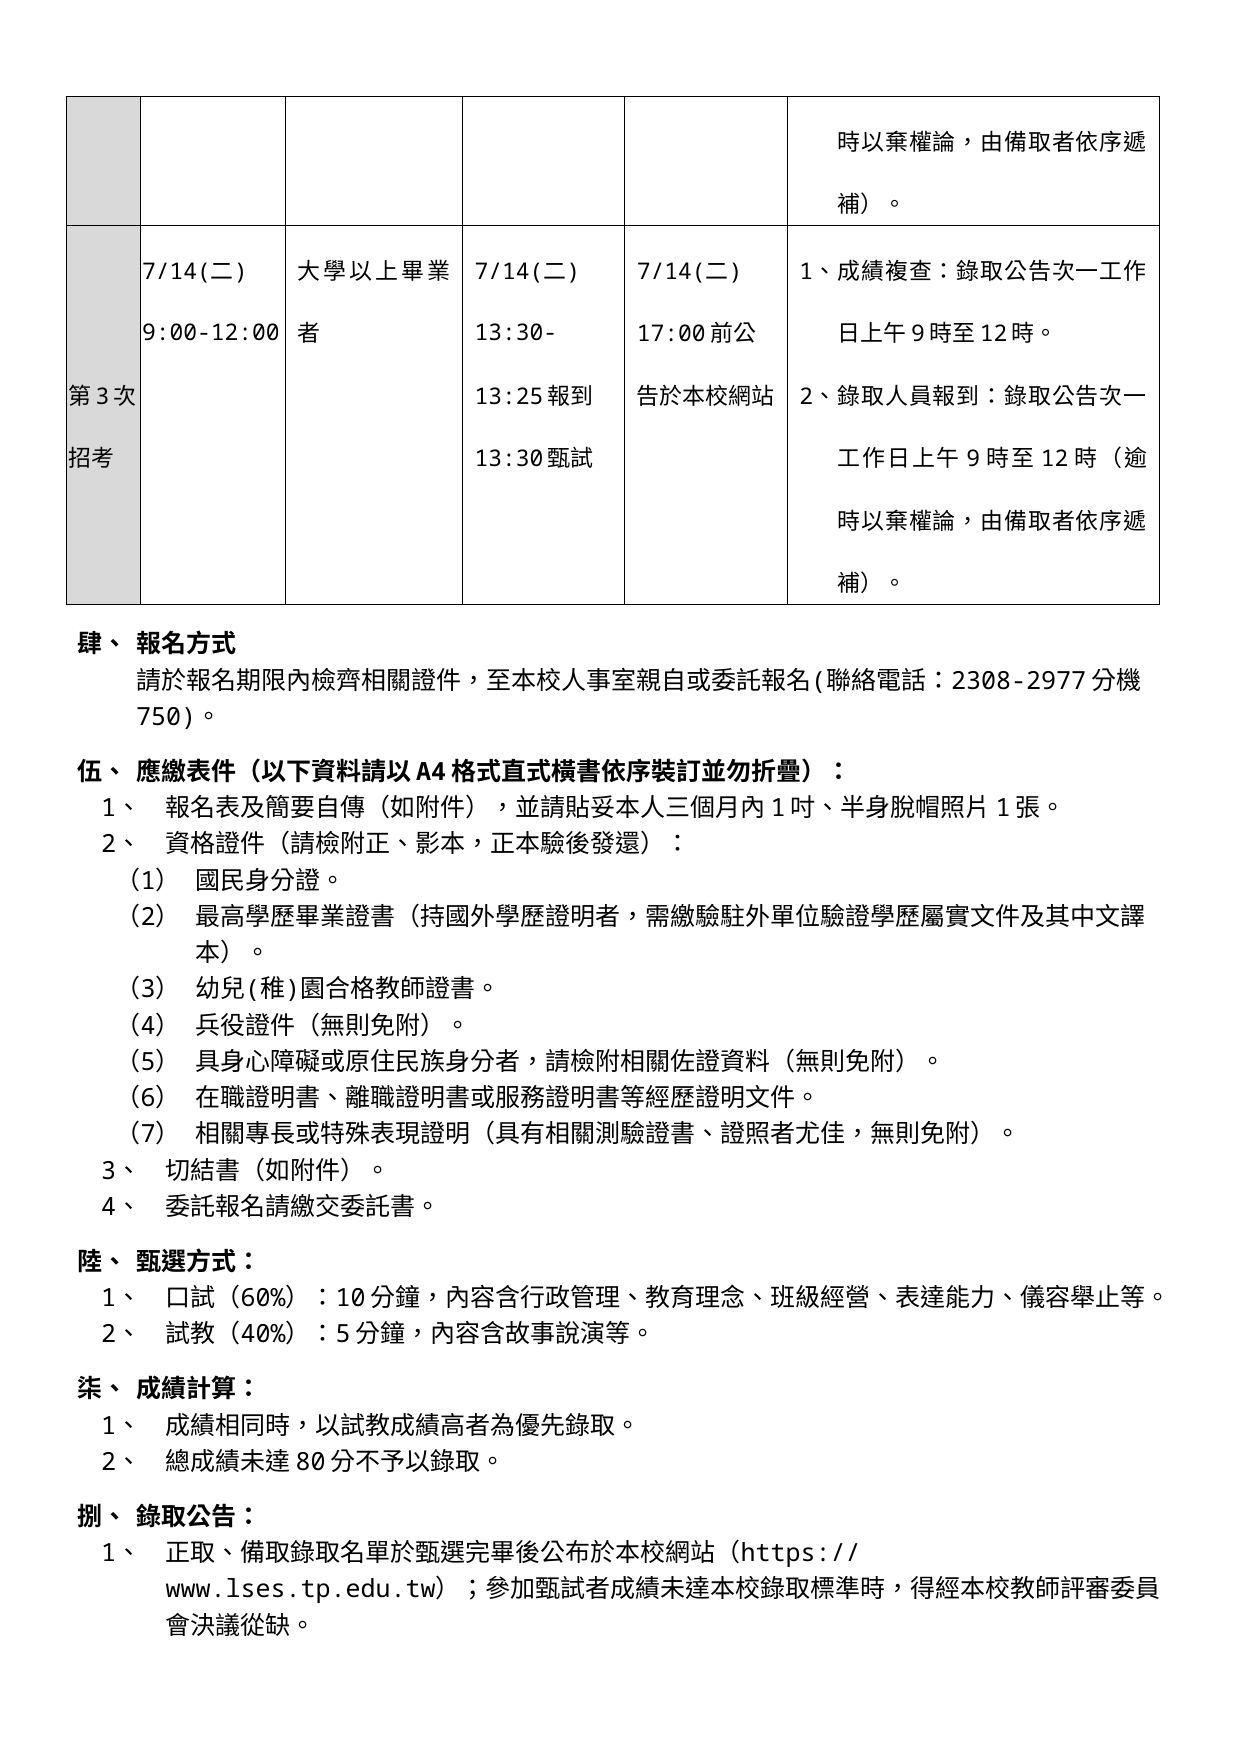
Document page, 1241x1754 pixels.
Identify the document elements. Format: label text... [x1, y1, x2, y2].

list 成績計算： [77, 1369, 1163, 1405]
list 報名方式 [77, 624, 1163, 660]
list 甄選方式： [77, 1241, 1163, 1278]
list 資格證件（請檢附正、影本，正本驗後發還）： [101, 824, 1163, 860]
table_cell 第3次招考 [67, 226, 140, 604]
list 應繳表件（以下資料請以A4格式直式橫書依序裝訂並勿折疊）： [77, 751, 1163, 788]
list 試教（40%）：5分鐘，內容含故事說演等。 [101, 1314, 1163, 1350]
table_cell 成績複查：錄取公告次一工作日上午9時至12時。 錄取人員報到：錄取公告次一工作日上午9時至12時（逾時以棄權論，由備取者依序遞補）。 [788, 226, 1159, 604]
list 口試（60%）：10分鐘，內容含行政管理、教育理念、班級經營、表達能力、儀容舉止等。 [101, 1278, 1163, 1314]
list 成績相同時，以試教成績高者為優先錄取。 [101, 1405, 1163, 1441]
table_cell 時以棄權論，由備取者依序遞補）。 [788, 97, 1159, 225]
list 總成績未達80分不予以錄取。 [101, 1441, 1163, 1478]
table_cell 7/14(二) 17:00前公告於本校網站 [625, 226, 787, 604]
list 國民身分證。 [115, 860, 1163, 896]
list 正取、備取錄取名單於甄選完畢後公布於本校網站（https://www.lses.tp.edu.tw）；參加甄試者成績未達本校錄取標準時，得經本校教師評審委員會決議從缺。 [101, 1533, 1163, 1641]
table_cell [463, 97, 624, 225]
list 委託報名請繳交委託書。 [101, 1186, 1163, 1223]
table_cell [141, 97, 285, 225]
table_cell 7/14(二) 9:00-12:00 [141, 226, 285, 604]
list 具身心障礙或原住民族身分者，請檢附相關佐證資料（無則免附）。 [115, 1041, 1163, 1078]
list 幼兒(稚)園合格教師證書。 [115, 969, 1163, 1005]
table_cell [286, 97, 462, 225]
table_cell 大學以上畢業者 [286, 226, 462, 604]
text 請於報名期限內檢齊相關證件，至本校人事室親自或委託報名(聯絡電話：2308-2977分機750)。 [136, 660, 1163, 733]
list 在職證明書、離職證明書或服務證明書等經歷證明文件。 [115, 1078, 1163, 1114]
list 最高學歷畢業證書（持國外學歷證明者，需繳驗駐外單位驗證學歷屬實文件及其中文譯本）。 [115, 896, 1163, 969]
list 錄取公告： [77, 1496, 1163, 1533]
table_cell 7/14(二) 13:30-13:25報到 13:30甄試 [463, 226, 624, 604]
list 相關專長或特殊表現證明（具有相關測驗證書、證照者尤佳，無則免附）。 [115, 1114, 1163, 1150]
table_cell [67, 97, 140, 225]
list 報名表及簡要自傳（如附件），並請貼妥本人三個月內1吋、半身脫帽照片1張。 [101, 788, 1163, 824]
list 切結書（如附件）。 [101, 1150, 1163, 1186]
table_cell [625, 97, 787, 225]
list 兵役證件（無則免附）。 [115, 1005, 1163, 1041]
